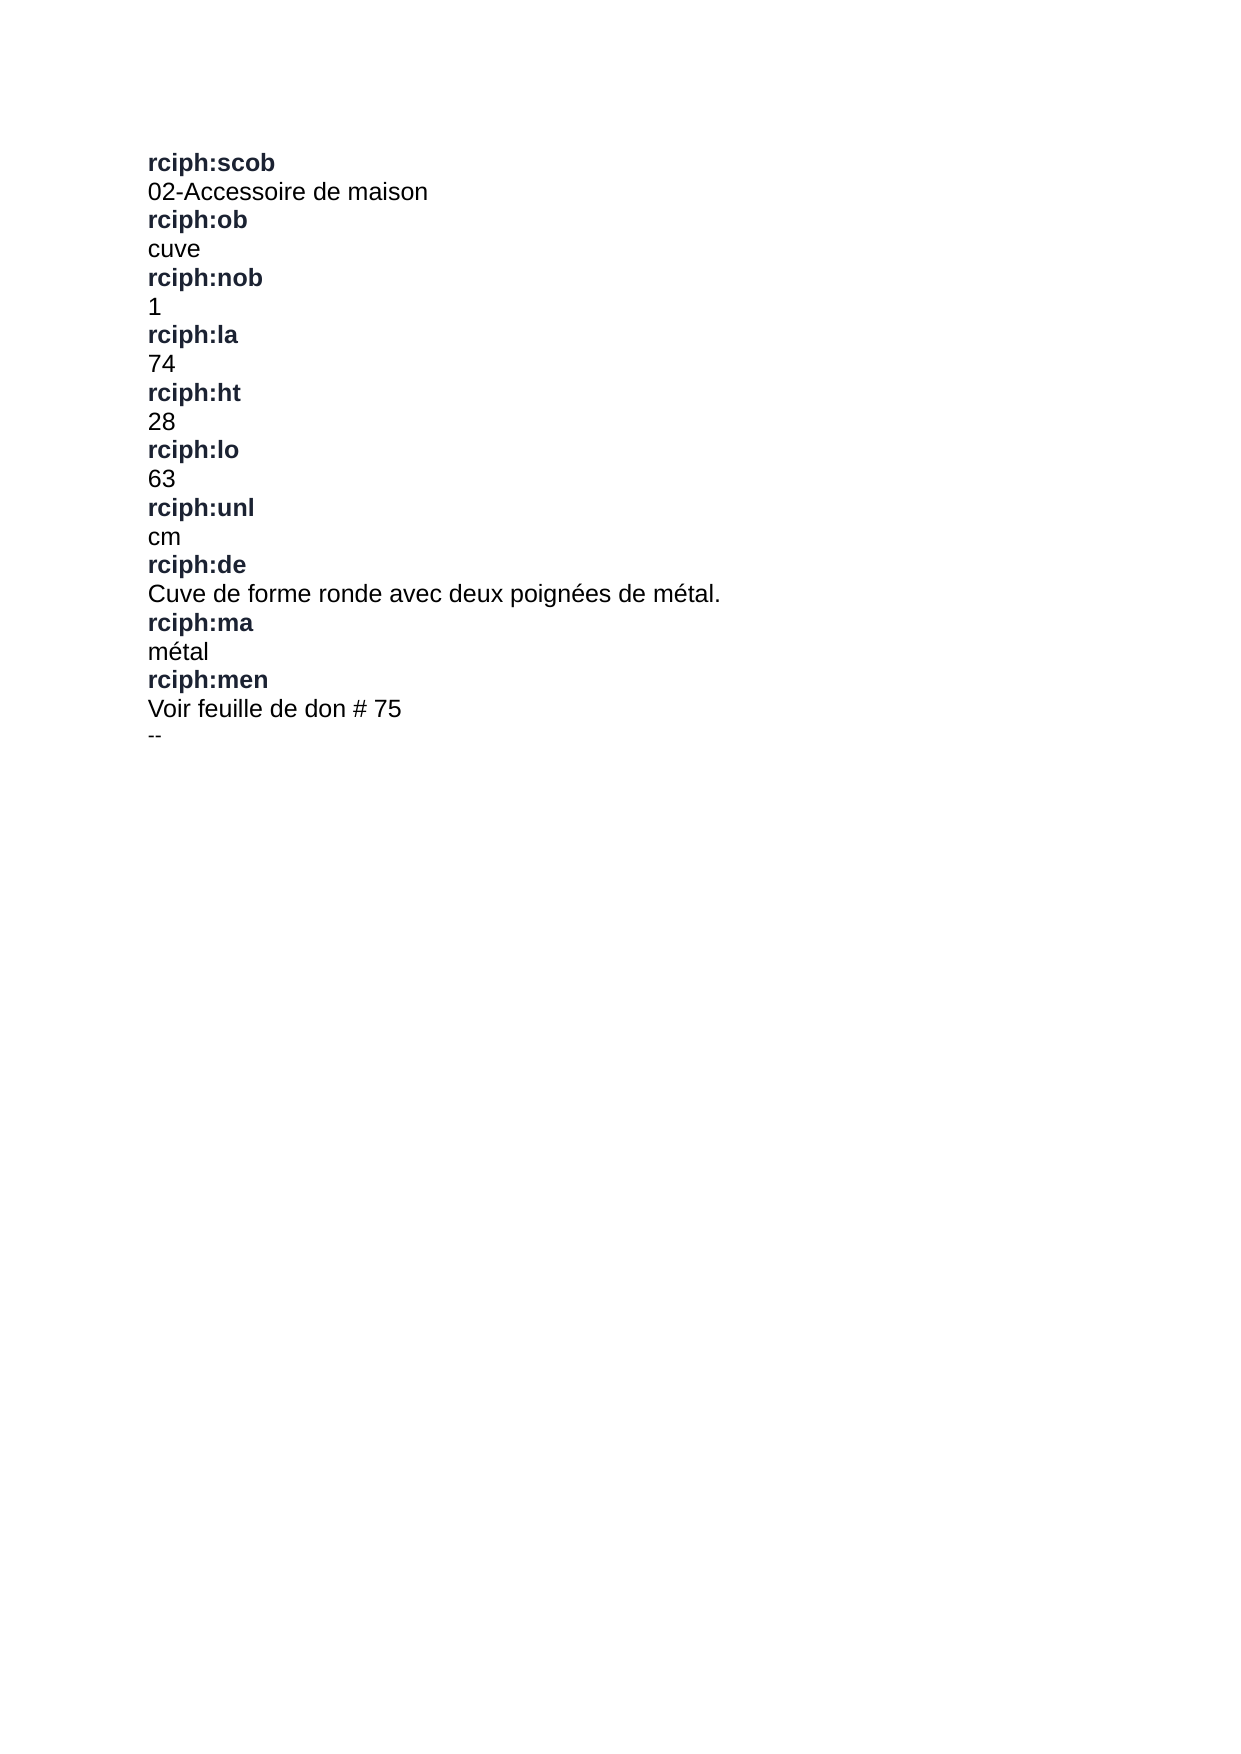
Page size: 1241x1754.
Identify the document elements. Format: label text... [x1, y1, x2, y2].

text rciph:la [148, 320, 1092, 349]
text rciph:ht [148, 378, 1092, 406]
text rciph:scob [148, 148, 1092, 176]
text 63 [148, 464, 1092, 493]
text rciph:de [148, 550, 1092, 579]
text 74 [148, 349, 1092, 378]
text rciph:ma [148, 608, 1092, 636]
text cm [148, 521, 1092, 550]
text rciph:nob [148, 263, 1092, 291]
text rciph:unl [148, 493, 1092, 521]
text Cuve de forme ronde avec deux poignées de métal. [148, 579, 1092, 608]
text 1 [148, 291, 1092, 320]
text -- [148, 723, 1092, 747]
text Voir feuille de don # 75 [148, 694, 1092, 723]
text métal [148, 636, 1092, 665]
text rciph:ob [148, 205, 1092, 234]
text cuve [148, 234, 1092, 263]
text rciph:lo [148, 435, 1092, 464]
text 02-Accessoire de maison [148, 176, 1092, 205]
text 28 [148, 406, 1092, 435]
text rciph:men [148, 665, 1092, 694]
